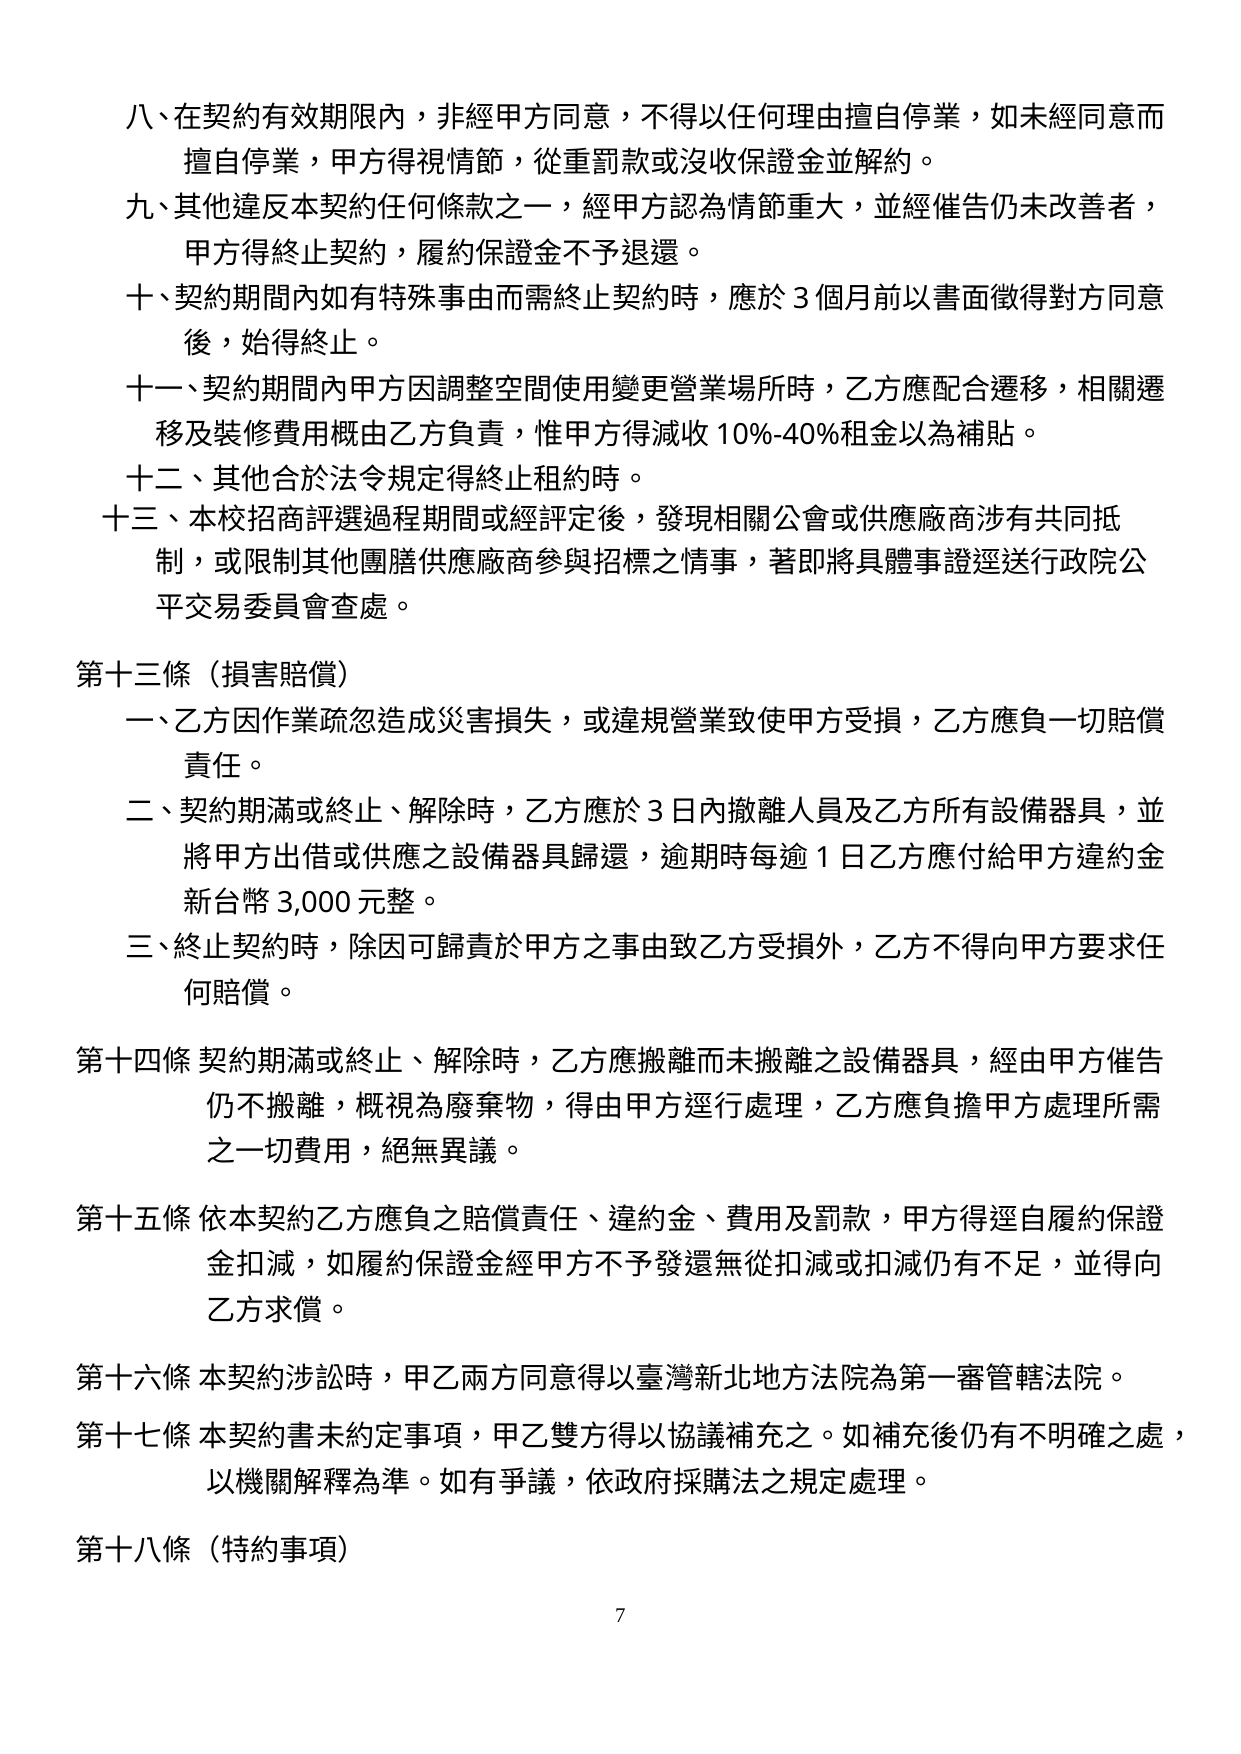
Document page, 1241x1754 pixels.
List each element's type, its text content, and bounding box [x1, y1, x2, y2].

text 制，或限制其他團膳供應廠商參與招標之情事，著即將具體事證逕送行政院公 [125, 537, 1165, 583]
text 第十七條 本契約書未約定事項，甲乙雙方得以協議補充之。如補充後仍有不明確之處，以機關解釋為準。如有爭議，依政府採購法之規定處理。 [75, 1412, 1165, 1502]
text 十二、其他合於法令規定得終止租約時。 [125, 454, 1165, 500]
text 二、契約期滿或終止、解除時，乙方應於3日內撤離人員及乙方所有設備器具，並將甲方出借或供應之設備器具歸還，逾期時每逾1日乙方應付給甲方違約金新台幣3,000元整。 [125, 786, 1165, 922]
text 第十六條 本契約涉訟時，甲乙兩方同意得以臺灣新北地方法院為第一審管轄法院。 [75, 1353, 1165, 1398]
text 十一、契約期間內甲方因調整空間使用變更營業場所時，乙方應配合遷移，相關遷 [125, 364, 1165, 409]
text 十、契約期間內如有特殊事由而需終止契約時，應於3個月前以書面徵得對方同意後，始得終止。 [125, 273, 1165, 364]
text 第十三條（損害賠償） [75, 651, 1165, 696]
text 一、乙方因作業疏忽造成災害損失，或違規營業致使甲方受損，乙方應負一切賠償責任。 [125, 696, 1165, 786]
text 三、終止契約時，除因可歸責於甲方之事由致乙方受損外，乙方不得向甲方要求任何賠償。 [125, 922, 1165, 1013]
text 十三、本校招商評選過程期間或經評定後，發現相關公會或供應廠商涉有共同抵 [75, 500, 1165, 537]
text 移及裝修費用概由乙方負責，惟甲方得減收10%-40%租金以為補貼。 [125, 409, 1165, 454]
text 八、在契約有效期限內，非經甲方同意，不得以任何理由擅自停業，如未經同意而擅自停業，甲方得視情節，從重罰款或沒收保證金並解約。 [125, 92, 1165, 183]
text 第十五條 依本契約乙方應負之賠償責任、違約金、費用及罰款，甲方得逕自履約保證金扣減，如履約保證金經甲方不予發還無從扣減或扣減仍有不足，並得向乙方求償。 [75, 1194, 1165, 1330]
text 第十四條 契約期滿或終止、解除時，乙方應搬離而未搬離之設備器具，經由甲方催告仍不搬離，概視為廢棄物，得由甲方逕行處理，乙方應負擔甲方處理所需之一切費用，絕無異議。 [75, 1036, 1165, 1172]
text 第十八條（特約事項） [75, 1525, 1165, 1570]
text 九、其他違反本契約任何條款之一，經甲方認為情節重大，並經催告仍未改善者，甲方得終止契約，履約保證金不予退還。 [125, 183, 1165, 273]
text 平交易委員會查處。 [125, 583, 1165, 628]
